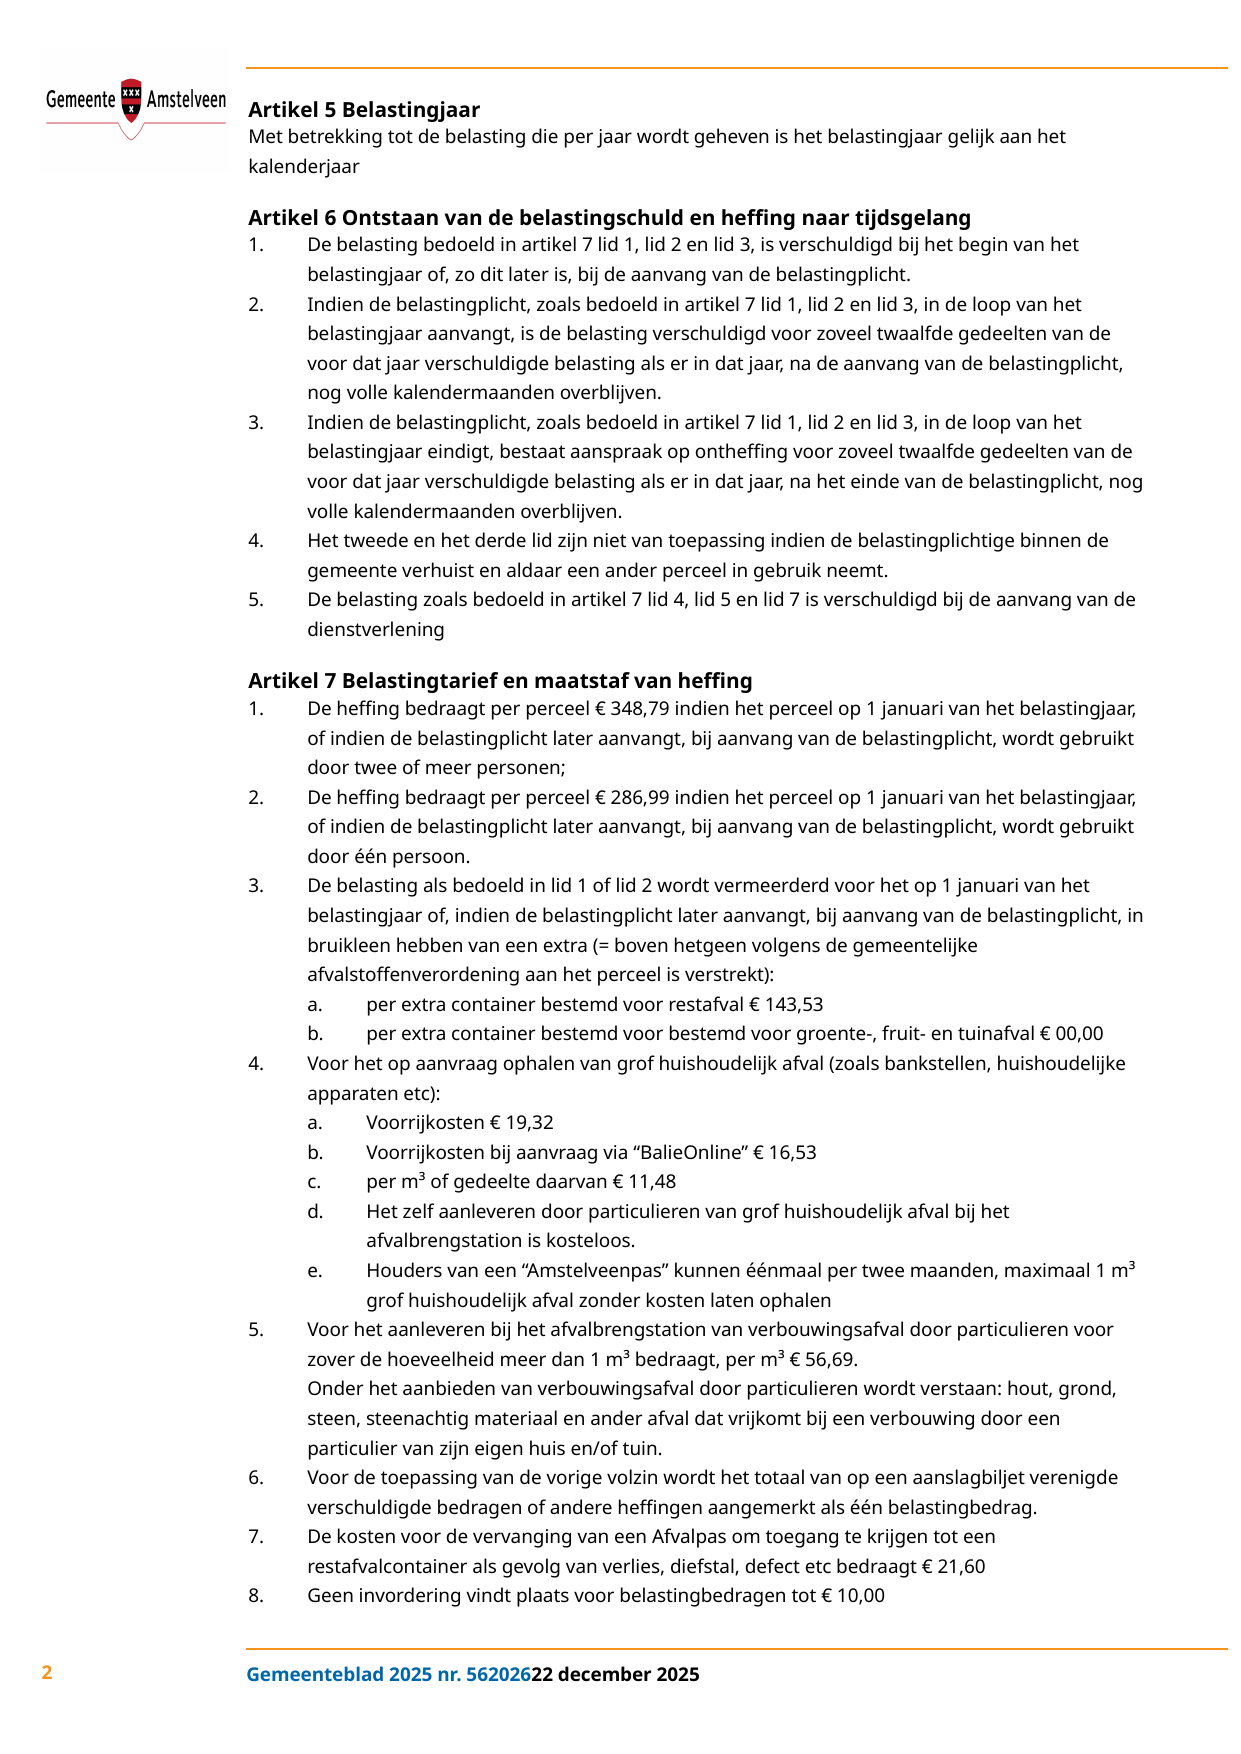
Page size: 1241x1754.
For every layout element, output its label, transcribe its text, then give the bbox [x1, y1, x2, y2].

list per extra container bestemd voor bestemd voor groente-, fruit- en tuinafval € 00,00 [307, 1021, 1152, 1046]
list Onder het aanbieden van verbouwingsafval door particulieren wordt verstaan: hout, grond, steen, steenachtig materiaal en ander afval dat vrijkomt bij een verbouwing door een particulier van zijn eigen huis en/of tuin. [248, 1376, 1152, 1460]
list Voor het op aanvraag ophalen van grof huishoudelijk afval (zoals bankstellen, huishoudelijke apparaten etc): [248, 1050, 1152, 1105]
list Voorrijkosten € 19,32 [307, 1109, 1152, 1135]
list Indien de belastingplicht, zoals bedoeld in artikel 7 lid 1, lid 2 en lid 3, in de loop van het belastingjaar aanvangt, is de belasting verschuldigd voor zoveel twaalfde gedeelten van de voor dat jaar verschuldigde belasting als er in dat jaar, na de aanvang van de belastingplicht, nog volle kalendermaanden overblijven. [248, 291, 1152, 405]
list Voorrijkosten bij aanvraag via “BalieOnline” € 16,53 [307, 1139, 1152, 1164]
text Artikel 7 Belastingtarief en maatstaf van heffing [248, 667, 1152, 695]
list De heffing bedraagt per perceel € 286,99 indien het perceel op 1 januari van het belastingjaar, of indien de belastingplicht later aanvangt, bij aanvang van de belastingplicht, wordt gebruikt door één persoon. [248, 784, 1152, 869]
list per extra container bestemd voor restafval € 143,53 [307, 991, 1152, 1017]
list De belasting zoals bedoeld in artikel 7 lid 4, lid 5 en lid 7 is verschuldigd bij de aanvang van de dienstverlening [248, 587, 1152, 642]
list De kosten voor de vervanging van een Afvalpas om toegang te krijgen tot een restafvalcontainer als gevolg van verlies, diefstal, defect etc bedraagt € 21,60 [248, 1523, 1152, 1579]
list Voor het aanleveren bij het afvalbrengstation van verbouwingsafval door particulieren voor zover de hoeveelheid meer dan 1 m³ bedraagt, per m³ € 56,69. [248, 1316, 1152, 1372]
list Het tweede en het derde lid zijn niet van toepassing indien de belastingplichtige binnen de gemeente verhuist en aldaar een ander perceel in gebruik neemt. [248, 527, 1152, 583]
text Artikel 5 Belastingjaar [248, 95, 1152, 123]
list Geen invordering vindt plaats voor belastingbedragen tot € 10,00 [248, 1583, 1152, 1608]
list De belasting als bedoeld in lid 1 of lid 2 wordt vermeerderd voor het op 1 januari van het belastingjaar of, indien de belastingplicht later aanvangt, bij aanvang van de belastingplicht, in bruikleen hebben van een extra (= boven hetgeen volgens de gemeentelijke afvalstoffenverordening aan het perceel is verstrekt): [248, 873, 1152, 987]
picture [41, 47, 231, 172]
text Artikel 6 Ontstaan van de belastingschuld en heffing naar tijdsgelang [248, 203, 1152, 232]
list De heffing bedraagt per perceel € 348,79 indien het perceel op 1 januari van het belastingjaar, of indien de belastingplicht later aanvangt, bij aanvang van de belastingplicht, wordt gebruikt door twee of meer personen; [248, 695, 1152, 780]
list De belasting bedoeld in artikel 7 lid 1, lid 2 en lid 3, is verschuldigd bij het begin van het belastingjaar of, zo dit later is, bij de aanvang van de belastingplicht. [248, 232, 1152, 287]
list Het zelf aanleveren door particulieren van grof huishoudelijk afval bij het afvalbrengstation is kosteloos. [307, 1198, 1152, 1253]
list Indien de belastingplicht, zoals bedoeld in artikel 7 lid 1, lid 2 en lid 3, in de loop van het belastingjaar eindigt, bestaat aanspraak op ontheffing voor zoveel twaalfde gedeelten van de voor dat jaar verschuldigde belasting als er in dat jaar, na het einde van de belastingplicht, nog volle kalendermaanden overblijven. [248, 409, 1152, 524]
list Houders van een “Amstelveenpas” kunnen éénmaal per twee maanden, maximaal 1 m³ grof huishoudelijk afval zonder kosten laten ophalen [307, 1257, 1152, 1312]
list Voor de toepassing van de vorige volzin wordt het totaal van op een aanslagbiljet verenigde verschuldigde bedragen of andere heffingen aangemerkt als één belastingbedrag. [248, 1464, 1152, 1519]
text Met betrekking tot de belasting die per jaar wordt geheven is het belastingjaar gelijk aan het kalenderjaar [248, 123, 1152, 178]
list per m³ of gedeelte daarvan € 11,48 [307, 1168, 1152, 1194]
